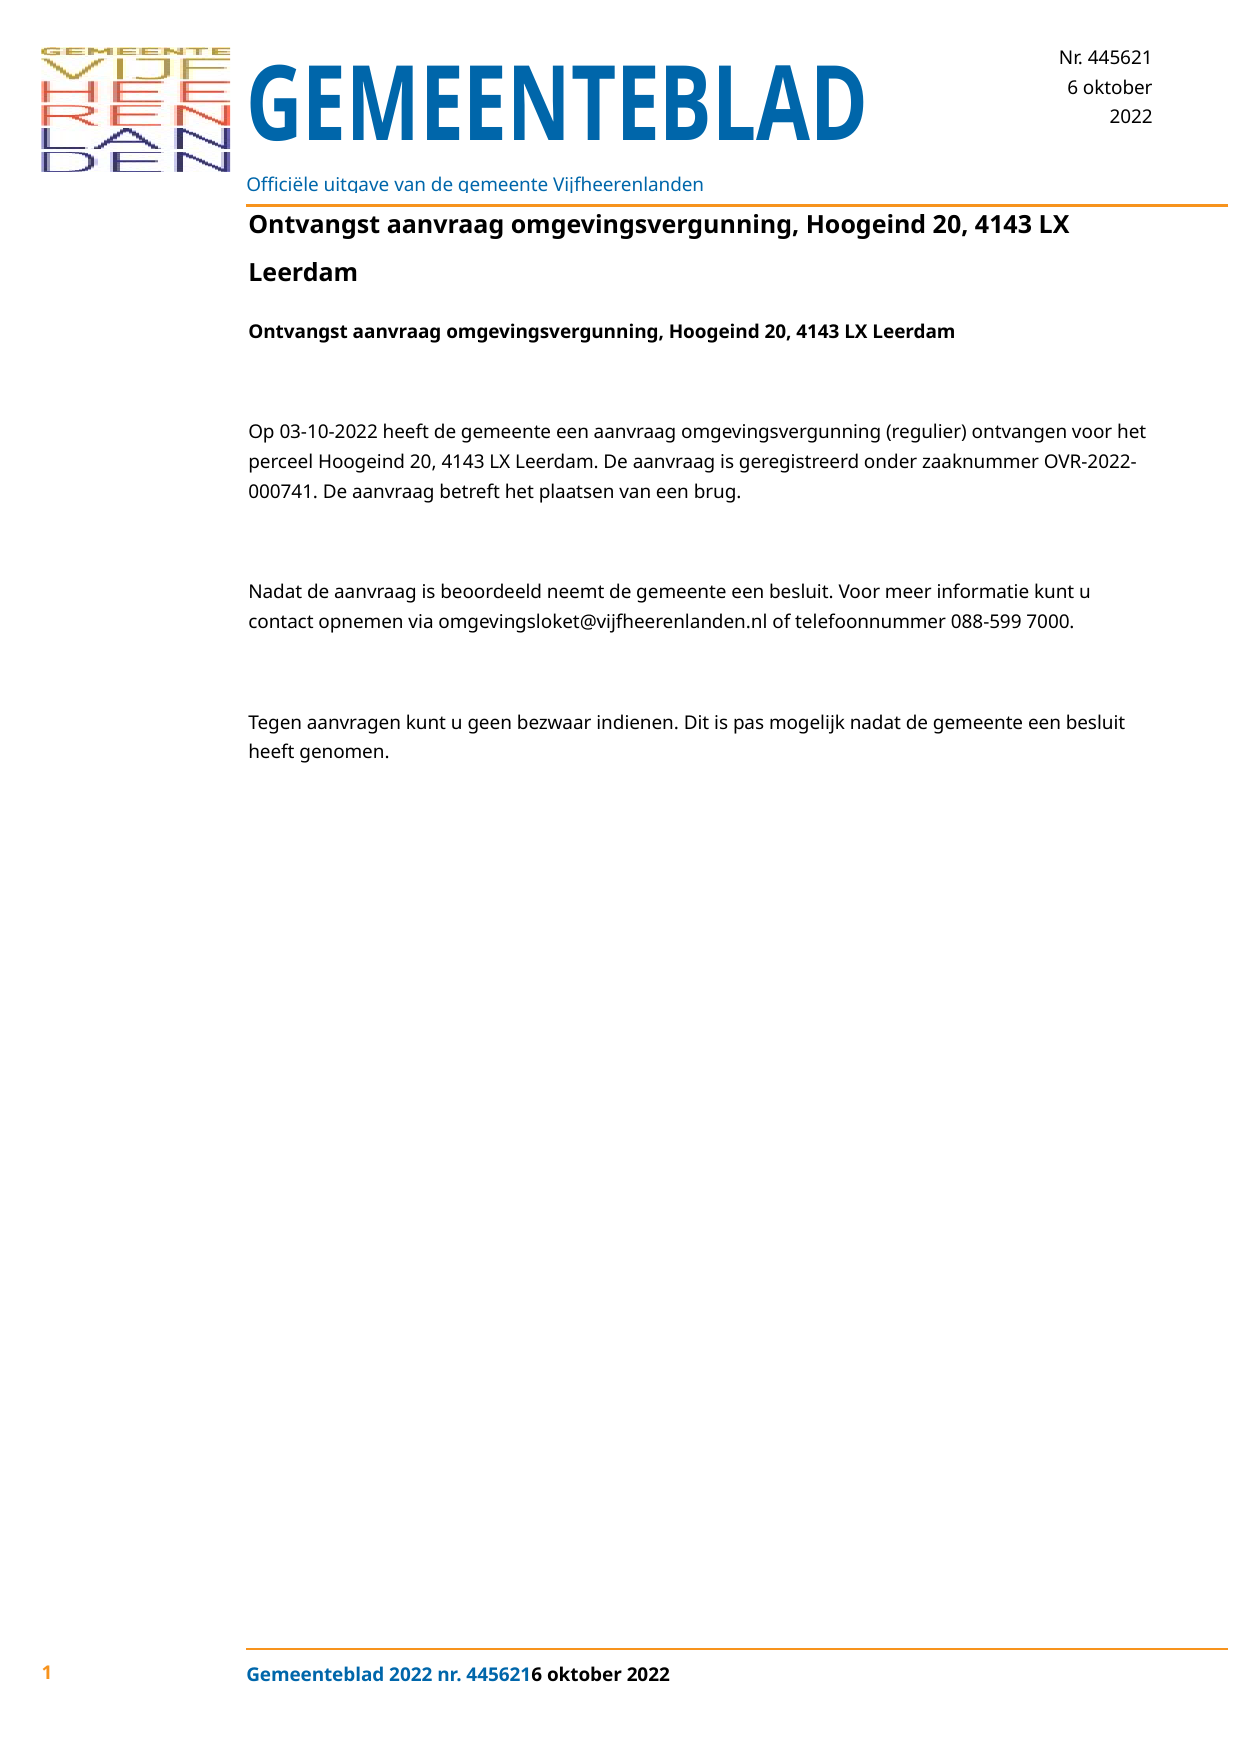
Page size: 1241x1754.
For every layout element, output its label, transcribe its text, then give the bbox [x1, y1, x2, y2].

text Ontvangst aanvraag omgevingsvergunning, Hoogeind 20, 4143 LX Leerdam [248, 318, 1152, 344]
text Op 03-10-2022 heeft de gemeente een aanvraag omgevingsvergunning (regulier) ontvangen voor het perceel Hoogeind 20, 4143 LX Leerdam. De aanvraag is geregistreerd onder zaaknummer OVR-2022-000741. De aanvraag betreft het plaatsen van een brug. [248, 419, 1152, 504]
picture [41, 47, 231, 172]
text Tegen aanvragen kunt u geen bezwaar indienen. Dit is pas mogelijk nadat de gemeente een besluit heeft genomen. [248, 709, 1152, 764]
text Ontvangst aanvraag omgevingsvergunning, Hoogeind 20, 4143 LX Leerdam [248, 207, 1152, 288]
text Nadat de aanvraag is beoordeeld neemt de gemeente een besluit. Voor meer informatie kunt u contact opnemen via omgevingsloket@vijfheerenlanden.nl of telefoonnummer 088-599 7000. [248, 579, 1152, 634]
